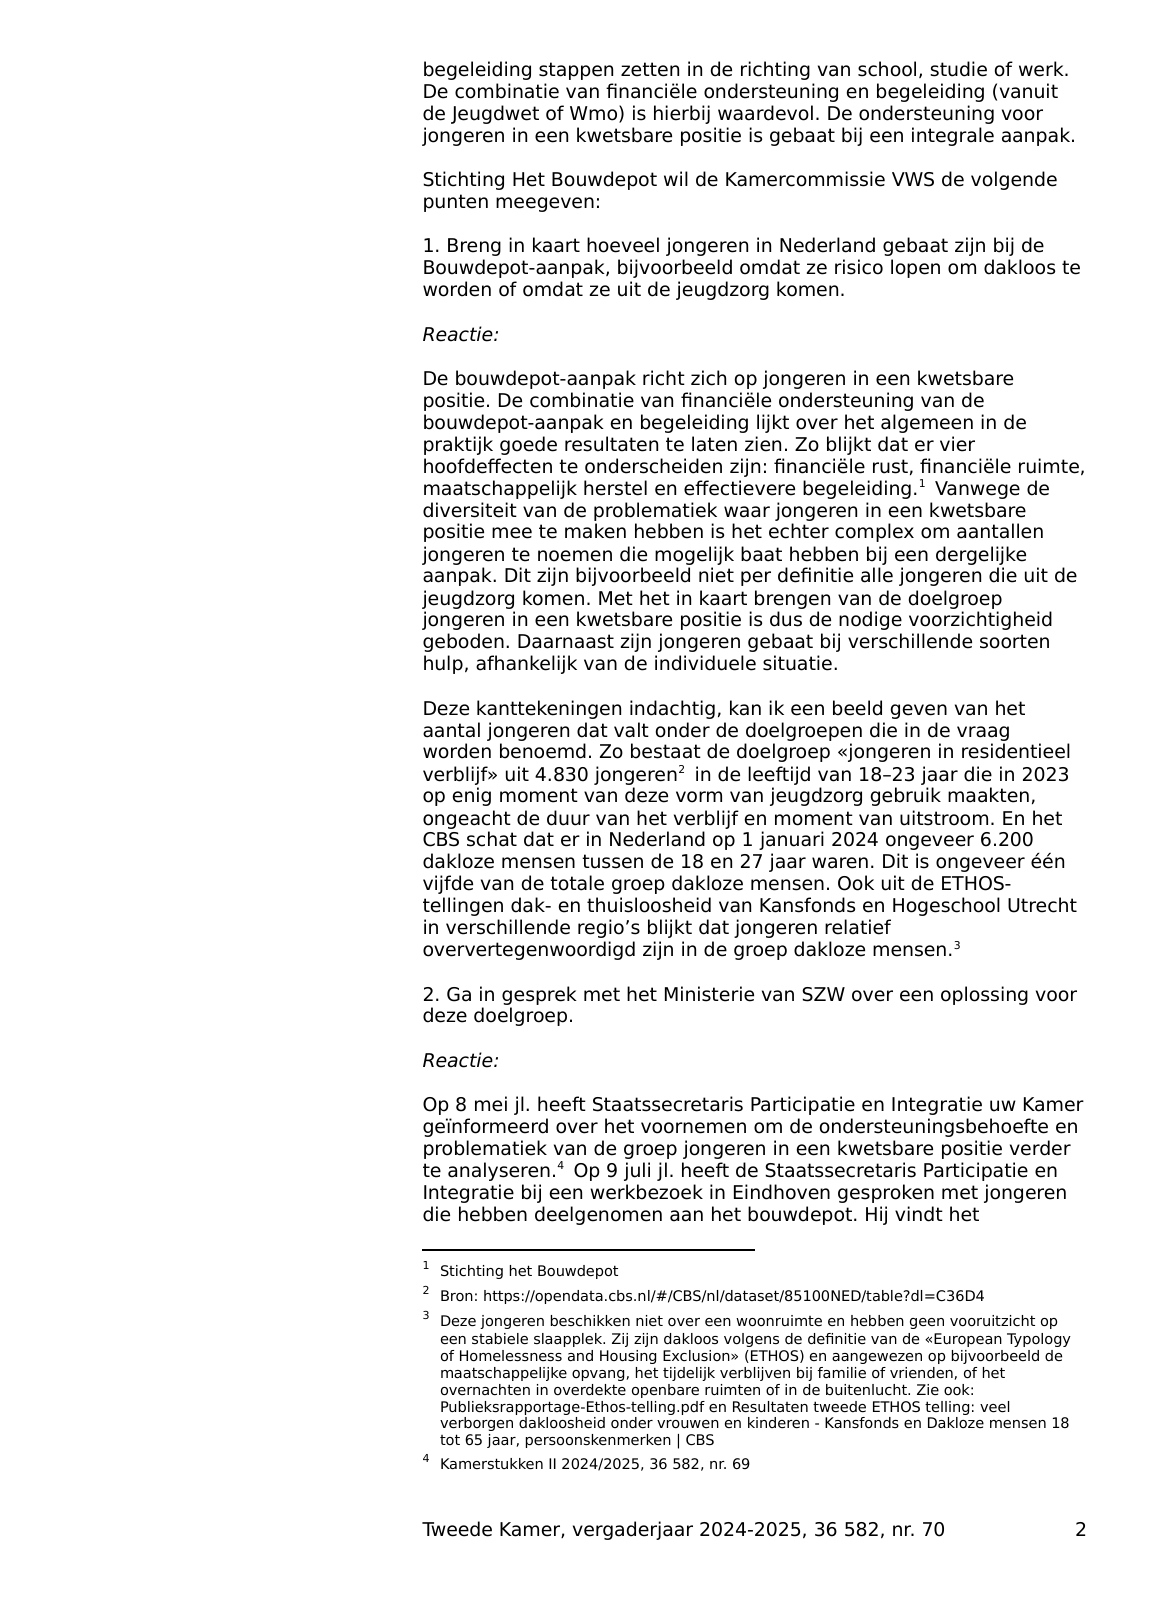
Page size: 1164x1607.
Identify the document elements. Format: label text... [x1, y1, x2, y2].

subtitle Reactie: [422, 323, 1087, 345]
text Op 8 mei jl. heeft Staatssecretaris Participatie en Integratie uw Kamer geïnformeerd over het voornemen om de ondersteuningsbehoefte en problematiek van de groep jongeren in een kwetsbare positie verder te analyseren. Op 9 juli jl. heeft de Staatssecretaris Participatie en Integratie bij een werkbezoek in Eindhoven gesproken met jongeren die hebben deelgenomen aan het bouwdepot. Hij vindt het [422, 1094, 1087, 1226]
text Deze kanttekeningen indachtig, kan ik een beeld geven van het aantal jongeren dat valt onder de doelgroepen die in de vraag worden benoemd. Zo bestaat de doelgroep «jongeren in residentieel verblijf» uit 4.830 jongeren in de leeftijd van 18–23 jaar die in 2023 op enig moment van deze vorm van jeugdzorg gebruik maakten, ongeacht de duur van het verblijf en moment van uitstroom. En het CBS schat dat er in Nederland op 1 januari 2024 ongeveer 6.200 dakloze mensen tussen de 18 en 27 jaar waren. Dit is ongeveer één vijfde van de totale groep dakloze mensen. Ook uit de ETHOS-tellingen dak- en thuisloosheid van Kansfonds en Hogeschool Utrecht in verschillende regio’s blijkt dat jongeren relatief oververtegenwoordigd zijn in de groep dakloze mensen. [422, 697, 1087, 961]
text De bouwdepot-aanpak richt zich op jongeren in een kwetsbare positie. De combinatie van financiële ondersteuning van de bouwdepot-aanpak en begeleiding lijkt over het algemeen in de praktijk goede resultaten te laten zien. Zo blijkt dat er vier hoofdeffecten te onderscheiden zijn: financiële rust, financiële ruimte, maatschappelijk herstel en effectievere begeleiding. Vanwege de diversiteit van de problematiek waar jongeren in een kwetsbare positie mee te maken hebben is het echter complex om aantallen jongeren te noemen die mogelijk baat hebben bij een dergelijke aanpak. Dit zijn bijvoorbeeld niet per definitie alle jongeren die uit de jeugdzorg komen. Met het in kaart brengen van de doelgroep jongeren in een kwetsbare positie is dus de nodige voorzichtigheid geboden. Daarnaast zijn jongeren gebaat bij verschillende soorten hulp, afhankelijk van de individuele situatie. [422, 368, 1087, 675]
text Stichting het Bouwdepot [422, 1259, 1087, 1281]
text Bron: https://opendata.cbs.nl/#/CBS/nl/dataset/85100NED/table?dl=C36D4 [422, 1284, 1087, 1306]
text begeleiding stappen zetten in de richting van school, studie of werk. De combinatie van financiële ondersteuning en begeleiding (vanuit de Jeugdwet of Wmo) is hierbij waardevol. De ondersteuning voor jongeren in een kwetsbare positie is gebaat bij een integrale aanpak. [422, 59, 1087, 147]
text Deze jongeren beschikken niet over een woonruimte en hebben geen vooruitzicht op een stabiele slaapplek. Zij zijn dakloos volgens de definitie van de «European Typology of Homelessness and Housing Exclusion» (ETHOS) en aangewezen op bijvoorbeeld de maatschappelijke opvang, het tijdelijk verblijven bij familie of vrienden, of het overnachten in overdekte openbare ruimten of in de buitenlucht. Zie ook: Publieksrapportage-Ethos-telling.pdf en Resultaten tweede ETHOS telling: veel verborgen dakloosheid onder vrouwen en kinderen - Kansfonds en Dakloze mensen 18 tot 65 jaar, persoonskenmerken | CBS [422, 1309, 1087, 1449]
text 2. Ga in gesprek met het Ministerie van SZW over een oplossing voor deze doelgroep. [422, 983, 1087, 1027]
text Kamerstukken II 2024/2025, 36 582, nr. 69 [422, 1452, 1087, 1474]
text 1. Breng in kaart hoeveel jongeren in Nederland gebaat zijn bij de Bouwdepot-aanpak, bijvoorbeeld omdat ze risico lopen om dakloos te worden of omdat ze uit de jeugdzorg komen. [422, 235, 1087, 301]
text Stichting Het Bouwdepot wil de Kamercommissie VWS de volgende punten meegeven: [422, 169, 1087, 213]
subtitle Reactie: [422, 1049, 1087, 1072]
